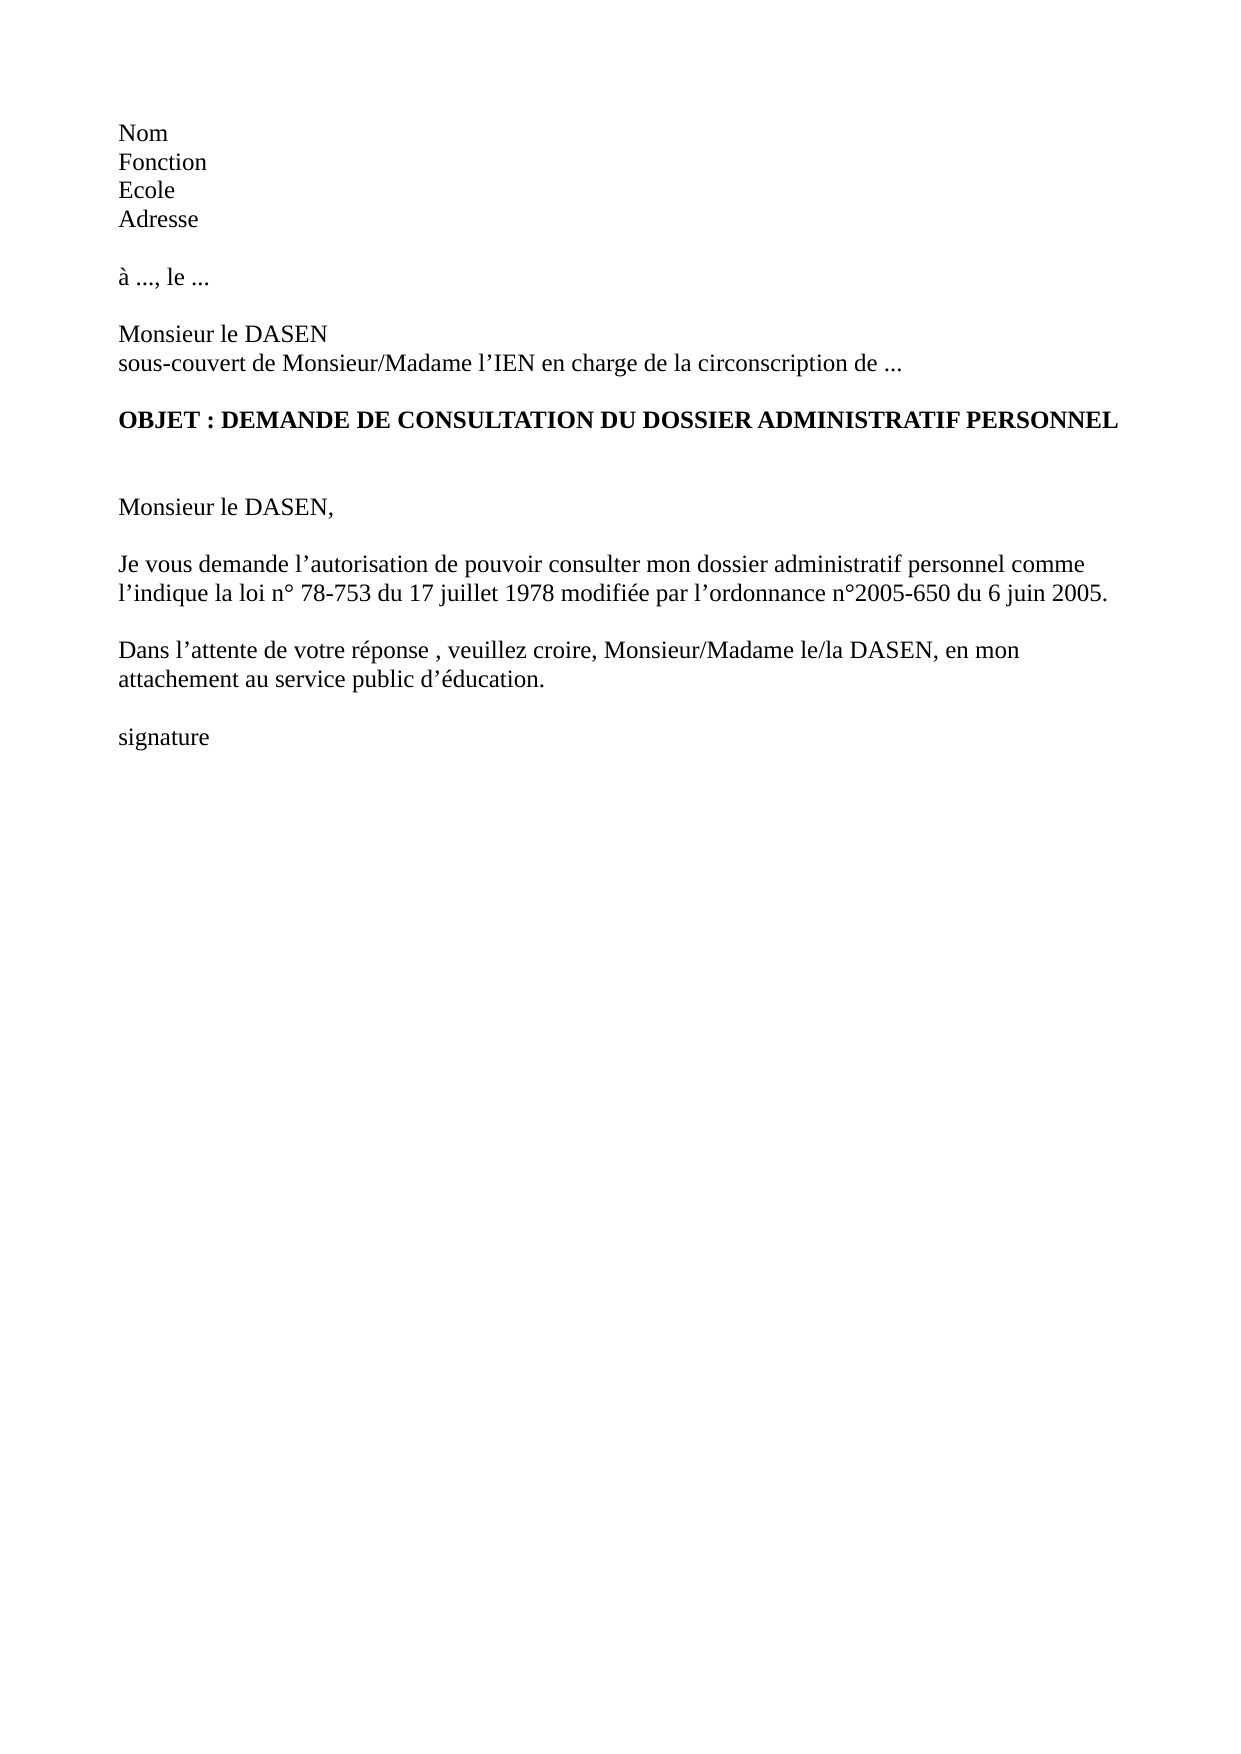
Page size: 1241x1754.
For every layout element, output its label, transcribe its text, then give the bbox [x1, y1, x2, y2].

text Fonction Ecole [118, 147, 1122, 204]
text Adresse à ..., le ... Monsieur le DASEN sous-couvert de Monsieur/Madame l’IEN en charge de la circonscription de ... OBJET : DEMANDE DE CONSULTATION DU DOSSIER ADMINISTRATIF PERSONNEL Monsieur le DASEN, Je vous demande l’autorisation de pouvoir consulter mon dossier administratif personnel comme l’indique la loi n° 78-753 du 17 juillet 1978 modifiée par l’ordonnance n°2005-650 du 6 juin 2005. Dans l’attente de votre réponse , veuillez croire, Monsieur/Madame le/la DASEN, en mon attachement au service public d’éducation. signature [118, 204, 1122, 751]
text Nom [118, 118, 1122, 147]
